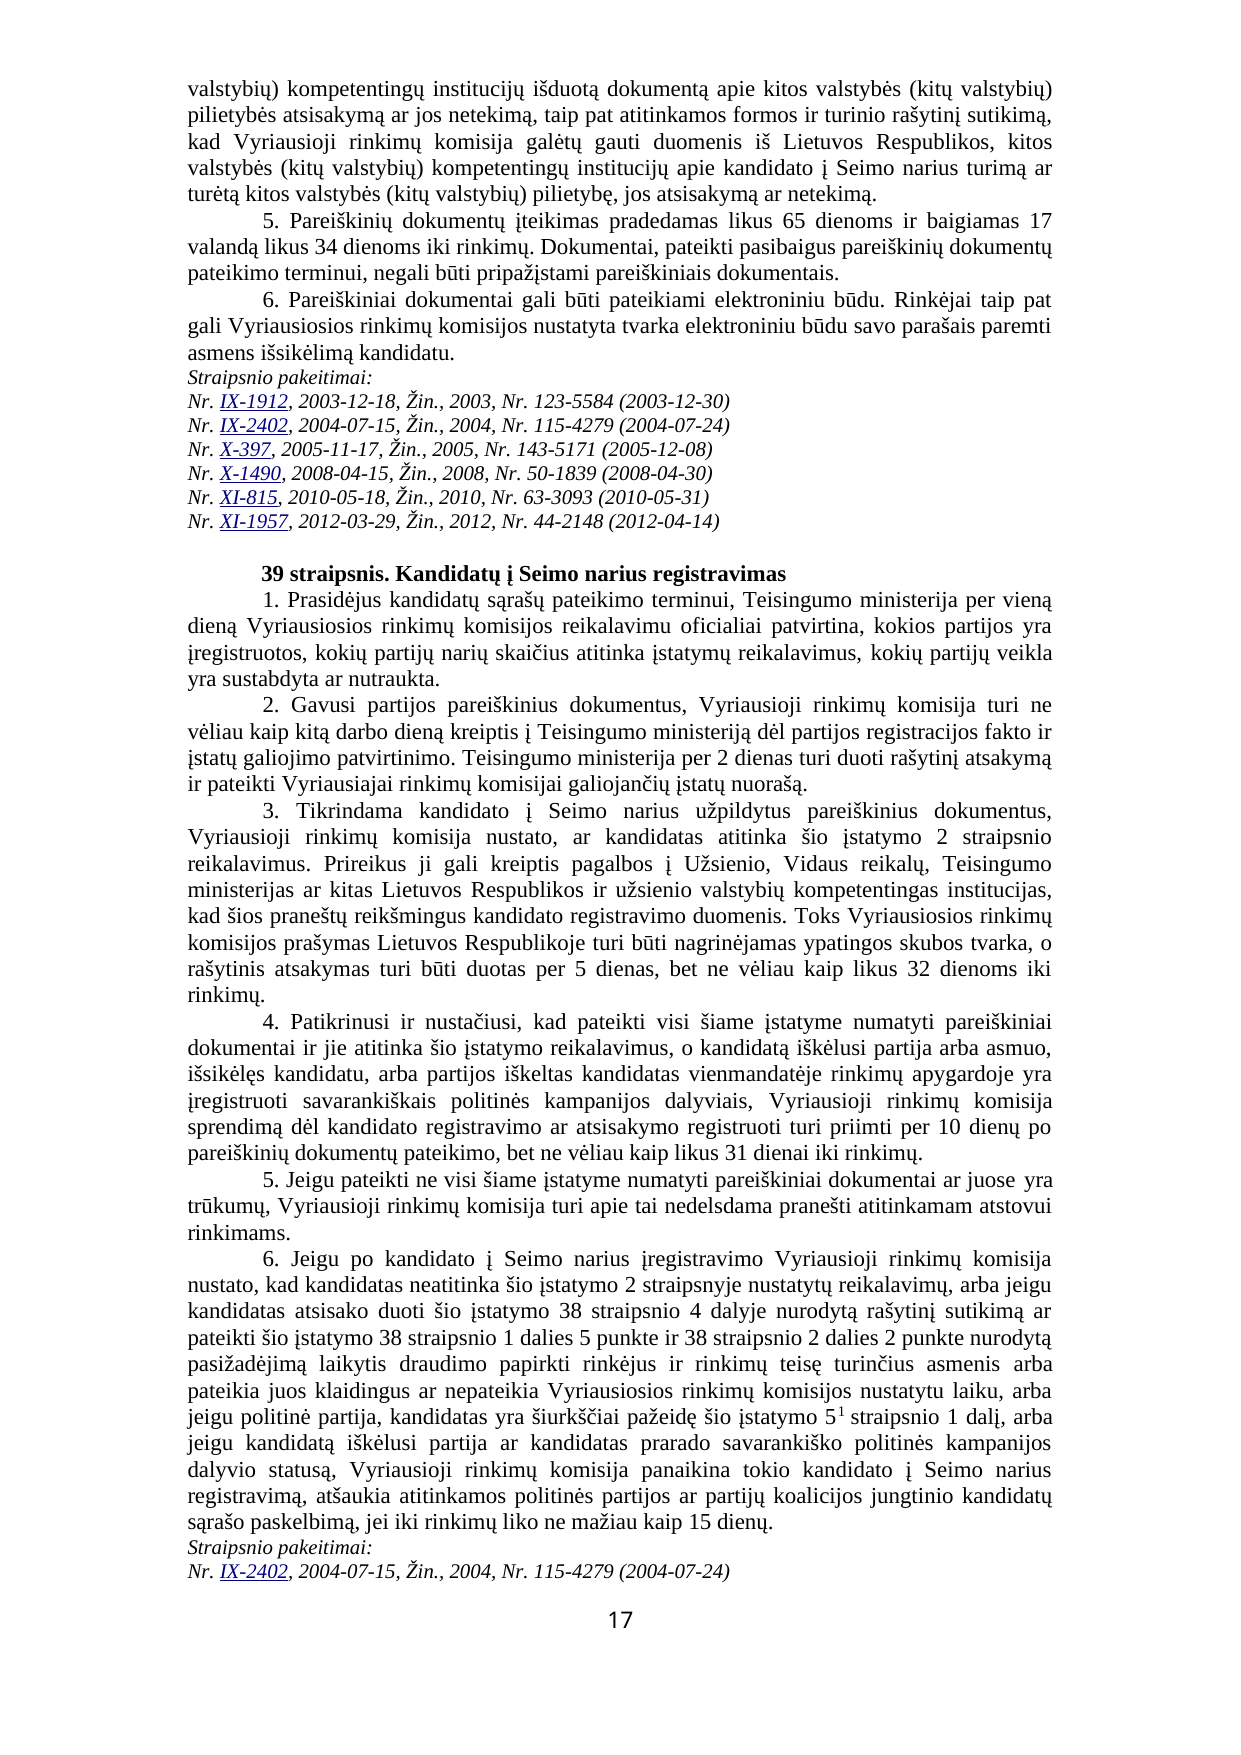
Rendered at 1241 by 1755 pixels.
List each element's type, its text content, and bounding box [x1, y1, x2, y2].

text Nr. IX-1912, 2003-12-18, Žin., 2003, Nr. 123-5584 (2003-12-30) [187, 389, 1053, 413]
text 5. Jeigu pateikti ne visi šiame įstatyme numatyti pareiškiniai dokumentai ar juose yra trūkumų, Vyriausioji rinkimų komisija turi apie tai nedelsdama pranešti atitinkamam atstovui rinkimams. [187, 1166, 1053, 1245]
text Nr. XI-815, 2010-05-18, Žin., 2010, Nr. 63-3093 (2010-05-31) [187, 485, 1053, 509]
text Nr. X-397, 2005-11-17, Žin., 2005, Nr. 143-5171 (2005-12-08) [187, 437, 1053, 461]
text Nr. IX-2402, 2004-07-15, Žin., 2004, Nr. 115-4279 (2004-07-24) [187, 1559, 1053, 1583]
text Nr. XI-1957, 2012-03-29, Žin., 2012, Nr. 44-2148 (2012-04-14) [187, 509, 1053, 533]
text 2. Gavusi partijos pareiškinius dokumentus, Vyriausioji rinkimų komisija turi ne vėliau kaip kitą darbo dieną kreiptis į Teisingumo ministeriją dėl partijos registracijos fakto ir įstatų galiojimo patvirtinimo. Teisingumo ministerija per 2 dienas turi duoti rašytinį atsakymą ir pateikti Vyriausiajai rinkimų komisijai galiojančių įstatų nuorašą. [187, 691, 1053, 797]
text 6. Jeigu po kandidato į Seimo narius įregistravimo Vyriausioji rinkimų komisija nustato, kad kandidatas neatitinka šio įstatymo 2 straipsnyje nustatytų reikalavimų, arba jeigu kandidatas atsisako duoti šio įstatymo 38 straipsnio 4 dalyje nurodytą rašytinį sutikimą ar pateikti šio įstatymo 38 straipsnio 1 dalies 5 punkte ir 38 straipsnio 2 dalies 2 punkte nurodytą pasižadėjimą laikytis draudimo papirkti rinkėjus ir rinkimų teisę turinčius asmenis arba pateikia juos klaidingus ar nepateikia Vyriausiosios rinkimų komisijos nustatytu laiku, arba jeigu politinė partija, kandidatas yra šiurkščiai pažeidę šio įstatymo 51 straipsnio 1 dalį, arba jeigu kandidatą iškėlusi partija ar kandidatas prarado savarankiško politinės kampanijos dalyvio statusą, Vyriausioji rinkimų komisija panaikina tokio kandidato į Seimo narius registravimą, atšaukia atitinkamos politinės partijos ar partijų koalicijos jungtinio kandidatų sąrašo paskelbimą, jei iki rinkimų liko ne mažiau kaip 15 dienų. [187, 1245, 1053, 1535]
text 5. Pareiškinių dokumentų įteikimas pradedamas likus 65 dienoms ir baigiamas 17 valandą likus 34 dienoms iki rinkimų. Dokumentai, pateikti pasibaigus pareiškinių dokumentų pateikimo terminui, negali būti pripažįstami pareiškiniais dokumentais. [187, 207, 1053, 286]
text Nr. X-1490, 2008-04-15, Žin., 2008, Nr. 50-1839 (2008-04-30) [187, 461, 1053, 485]
text Straipsnio pakeitimai: [187, 365, 1053, 389]
text Straipsnio pakeitimai: [187, 1535, 1053, 1559]
text valstybių) kompetentingų institucijų išduotą dokumentą apie kitos valstybės (kitų valstybių) pilietybės atsisakymą ar jos netekimą, taip pat atitinkamos formos ir turinio rašytinį sutikimą, kad Vyriausioji rinkimų komisija galėtų gauti duomenis iš Lietuvos Respublikos, kitos valstybės (kitų valstybių) kompetentingų institucijų apie kandidato į Seimo narius turimą ar turėtą kitos valstybės (kitų valstybių) pilietybę, jos atsisakymą ar netekimą. [187, 75, 1053, 207]
text 39 straipsnis. Kandidatų į Seimo narius registravimas [187, 560, 1053, 586]
text 4. Patikrinusi ir nustačiusi, kad pateikti visi šiame įstatyme numatyti pareiškiniai dokumentai ir jie atitinka šio įstatymo reikalavimus, o kandidatą iškėlusi partija arba asmuo, išsikėlęs kandidatu, arba partijos iškeltas kandidatas vienmandatėje rinkimų apygardoje yra įregistruoti savarankiškais politinės kampanijos dalyviais, Vyriausioji rinkimų komisija sprendimą dėl kandidato registravimo ar atsisakymo registruoti turi priimti per 10 dienų po pareiškinių dokumentų pateikimo, bet ne vėliau kaip likus 31 dienai iki rinkimų. [187, 1008, 1053, 1166]
text 1. Prasidėjus kandidatų sąrašų pateikimo terminui, Teisingumo ministerija per vieną dieną Vyriausiosios rinkimų komisijos reikalavimu oficialiai patvirtina, kokios partijos yra įregistruotos, kokių partijų narių skaičius atitinka įstatymų reikalavimus, kokių partijų veikla yra sustabdyta ar nutraukta. [187, 586, 1053, 691]
text 6. Pareiškiniai dokumentai gali būti pateikiami elektroniniu būdu. Rinkėjai taip pat gali Vyriausiosios rinkimų komisijos nustatyta tvarka elektroniniu būdu savo parašais paremti asmens išsikėlimą kandidatu. [187, 286, 1053, 365]
text Nr. IX-2402, 2004-07-15, Žin., 2004, Nr. 115-4279 (2004-07-24) [187, 413, 1053, 437]
text 3. Tikrindama kandidato į Seimo narius užpildytus pareiškinius dokumentus, Vyriausioji rinkimų komisija nustato, ar kandidatas atitinka šio įstatymo 2 straipsnio reikalavimus. Prireikus ji gali kreiptis pagalbos į Užsienio, Vidaus reikalų, Teisingumo ministerijas ar kitas Lietuvos Respublikos ir užsienio valstybių kompetentingas institucijas, kad šios praneštų reikšmingus kandidato registravimo duomenis. Toks Vyriausiosios rinkimų komisijos prašymas Lietuvos Respublikoje turi būti nagrinėjamas ypatingos skubos tvarka, o rašytinis atsakymas turi būti duotas per 5 dienas, bet ne vėliau kaip likus 32 dienoms iki rinkimų. [187, 797, 1053, 1008]
